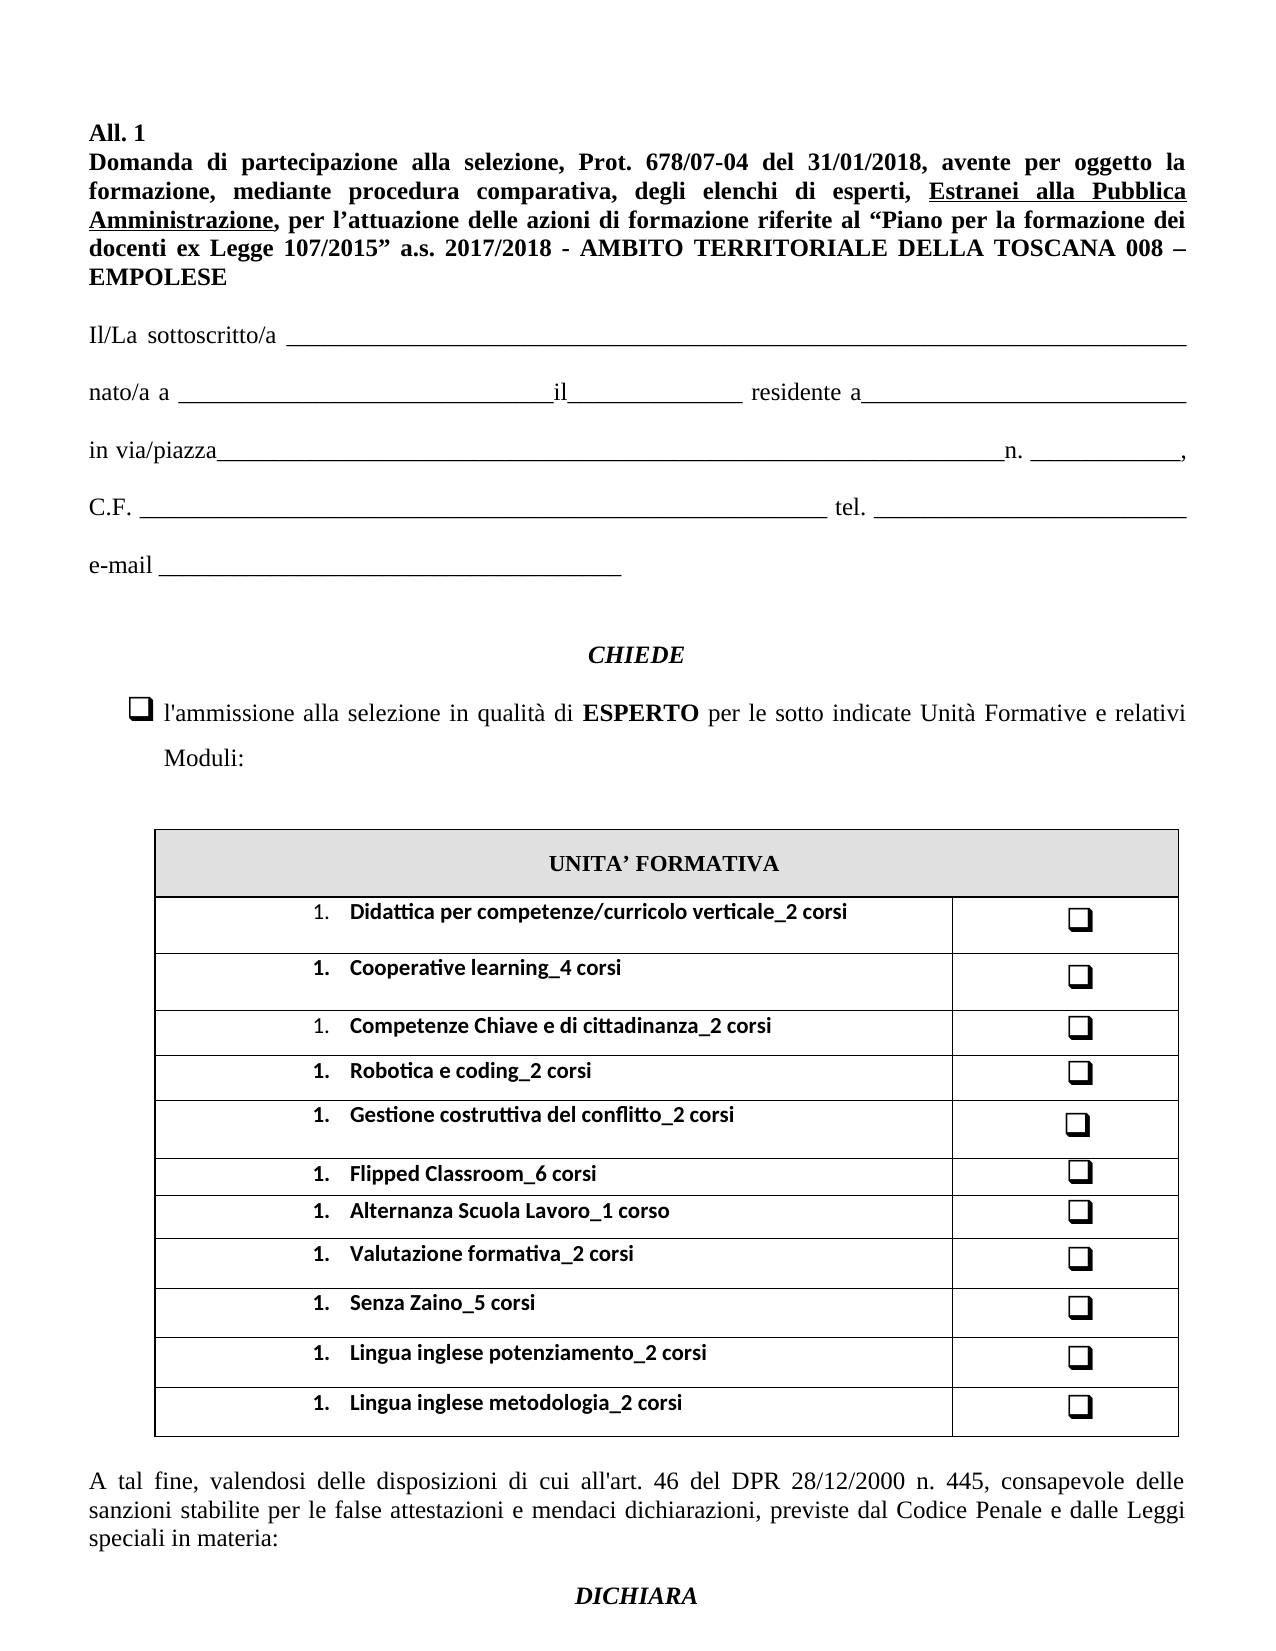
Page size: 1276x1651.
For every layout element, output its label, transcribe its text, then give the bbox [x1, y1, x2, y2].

table_cell Senza Zaino_5 corsi [156, 1289, 952, 1337]
table_cell [953, 1101, 1178, 1158]
table_cell Didattica per competenze/curricolo verticale_2 corsi [156, 898, 952, 952]
text CHIEDE [89, 640, 1187, 669]
table_cell [953, 1388, 1178, 1436]
text All. 1 [89, 118, 1187, 147]
table_cell Alternanza Scuola Lavoro_1 corso [156, 1196, 952, 1238]
table_cell [953, 1239, 1178, 1287]
table_cell [953, 1289, 1178, 1337]
table_cell [953, 1196, 1178, 1238]
text DICHIARA [89, 1581, 1187, 1610]
table_cell Competenze Chiave e di cittadinanza_2 corsi [156, 1011, 952, 1055]
table_cell Valutazione formativa_2 corsi [156, 1239, 952, 1287]
table_header UNITA’ FORMATIVA [156, 830, 1178, 896]
table_cell Lingua inglese potenziamento_2 corsi [156, 1338, 952, 1387]
table_cell [953, 954, 1178, 1010]
table_cell Robotica e coding_2 corsi [156, 1056, 952, 1099]
table_cell Gestione costruttiva del conflitto_2 corsi [156, 1101, 952, 1158]
table_cell Cooperative learning_4 corsi [156, 954, 952, 1010]
table_cell [953, 1159, 1178, 1195]
table_cell Flipped Classroom_6 corsi [156, 1159, 952, 1195]
table_cell [953, 1011, 1178, 1055]
table_cell [953, 1056, 1178, 1099]
text Domanda di partecipazione alla selezione, Prot. 678/07-04 del 31/01/2018, avente per oggetto la formazione, mediante procedura comparativa, degli elenchi di esperti, Estranei alla Pubblica Amministrazione, per l’attuazione delle azioni di formazione riferite al “Piano per la formazione dei docenti ex Legge 107/2015” a.s. 2017/2018 - AMBITO TERRITORIALE DELLA TOSCANA 008 – EMPOLESE [89, 147, 1187, 291]
table_cell [953, 898, 1178, 952]
text A tal fine, valendosi delle disposizioni di cui all'art. 46 del DPR 28/12/2000 n. 445, consapevole delle sanzioni stabilite per le false attestazioni e mendaci dichiarazioni, previste dal Codice Penale e dalle Leggi speciali in materia: [89, 1466, 1187, 1552]
text Il/La sottoscritto/a ________________________________________________________________________ nato/a a ______________________________il______________ residente a__________________________ in via/piazza_______________________________________________________________n. ____________, C.F. _______________________________________________________ tel. _________________________ e-mail _____________________________________ [89, 320, 1187, 578]
table_cell [953, 1338, 1178, 1387]
list l'ammissione alla selezione in qualità di ESPERTO per le sotto indicate Unità Formative e relativi Moduli: [126, 698, 1187, 771]
table_cell Lingua inglese metodologia_2 corsi [156, 1388, 952, 1436]
